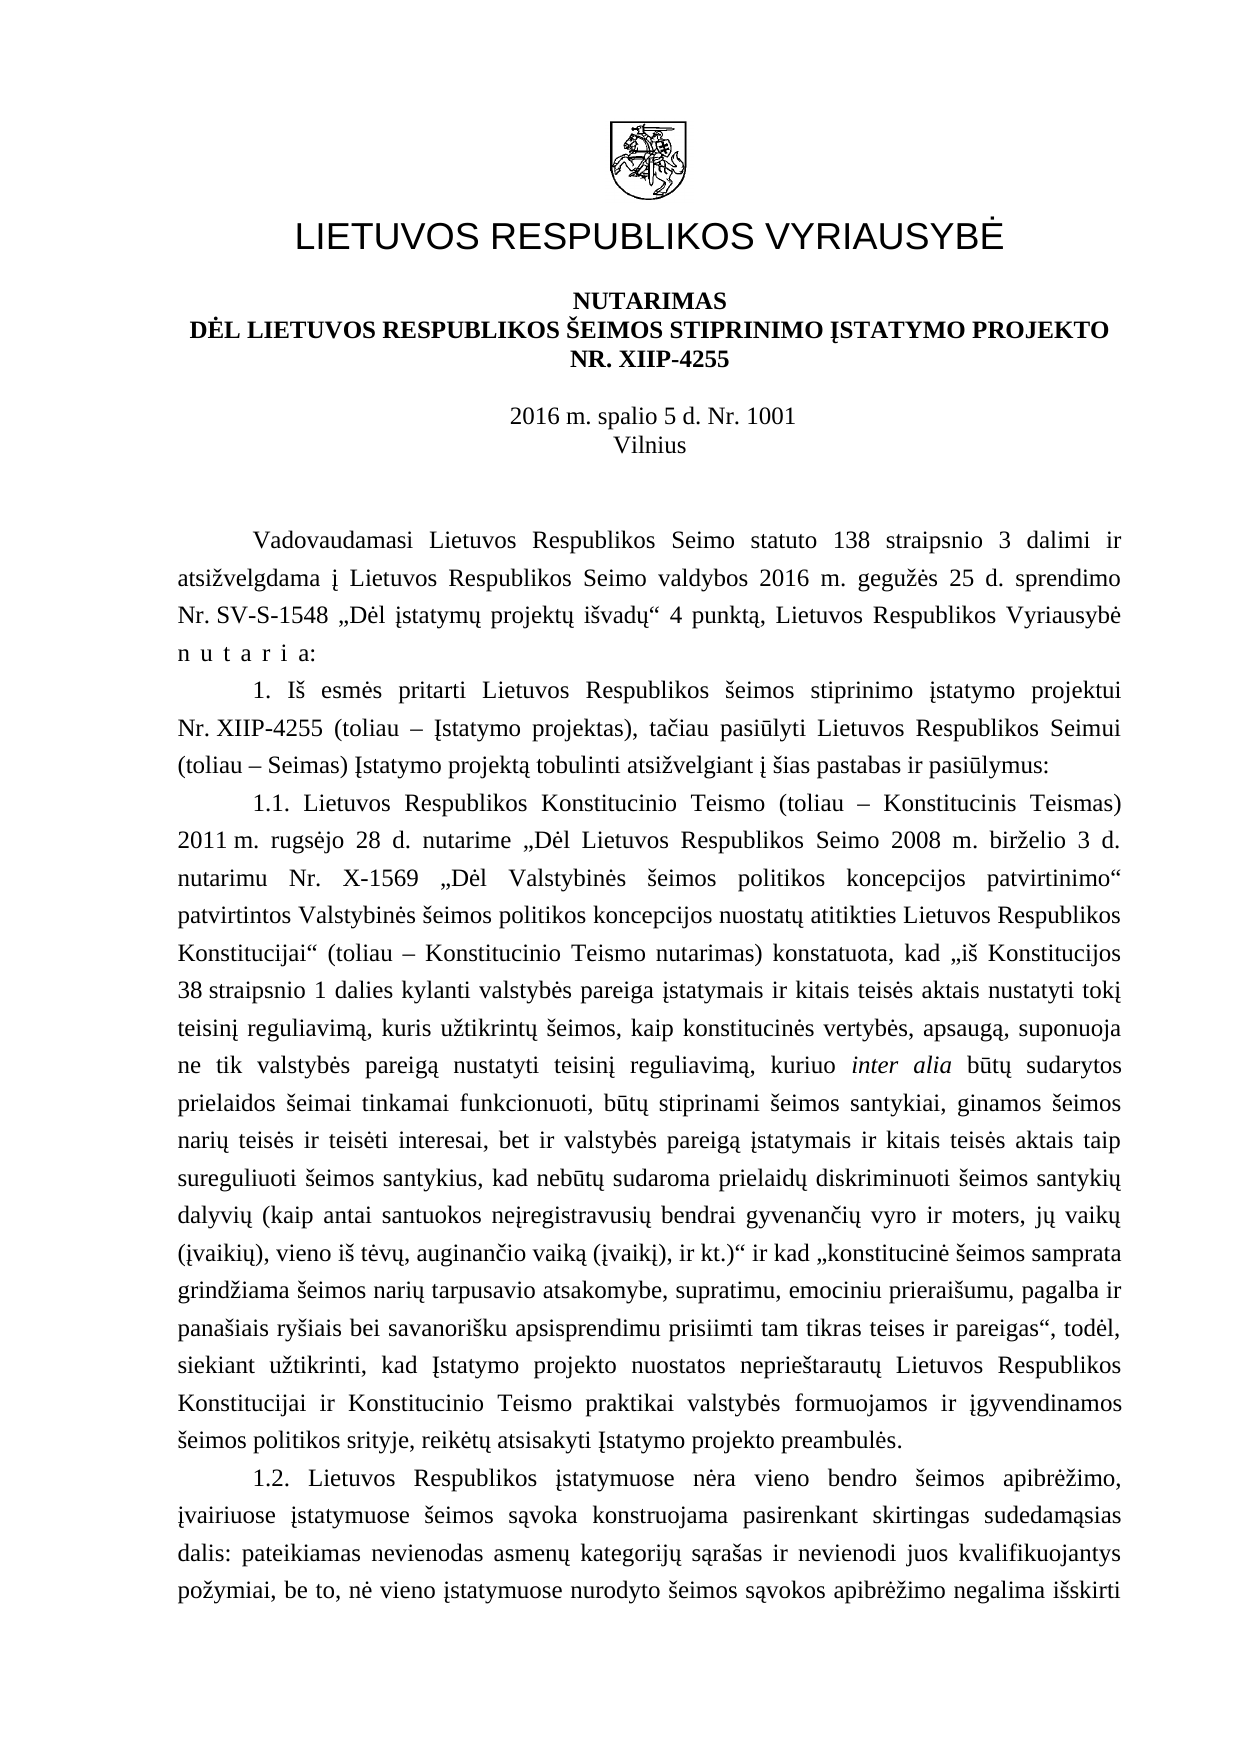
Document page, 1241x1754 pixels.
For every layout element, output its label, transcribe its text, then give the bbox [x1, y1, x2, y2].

text 1.2. Lietuvos Respublikos įstatymuose nėra vieno bendro šeimos apibrėžimo, įvairiuose įstatymuose šeimos sąvoka konstruojama pasirenkant skirtingas sudedamąsias dalis: pateikiamas nevienodas asmenų kategorijų sąrašas ir nevienodi juos kvalifikuojantys požymiai, be to, nė vieno įstatymuose nurodyto šeimos sąvokos apibrėžimo negalima išskirti [177, 1454, 1122, 1604]
text Vadovaudamasi Lietuvos Respublikos Seimo statuto 138 straipsnio 3 dalimi ir atsižvelgdama į Lietuvos Respublikos Seimo valdybos 2016 m. gegužės 25 d. sprendimo Nr. SV-S-1548 „Dėl įstatymų projektų išvadų“ 4 punktą, Lietuvos Respublikos Vyriausybė nutaria: [177, 516, 1122, 666]
text 2016 m. spalio 5 d. Nr. 1001 [177, 401, 1122, 430]
text 1. Iš esmės pritarti Lietuvos Respublikos šeimos stiprinimo įstatymo projektui Nr. XIIP-4255 (toliau – Įstatymo projektas), tačiau pasiūlyti Lietuvos Respublikos Seimui (toliau – Seimas) Įstatymo projektą tobulinti atsižvelgiant į šias pastabas ir pasiūlymus: [177, 666, 1122, 779]
text nutarimas [177, 286, 1122, 315]
text Vilnius [177, 430, 1122, 459]
text 1.1. Lietuvos Respublikos Konstitucinio Teismo (toliau – Konstitucinis Teismas) 2011 m. rugsėjo 28 d. nutarime „Dėl Lietuvos Respublikos Seimo 2008 m. birželio 3 d. nutarimu Nr. X-1569 „Dėl Valstybinės šeimos politikos koncepcijos patvirtinimo“ patvirtintos Valstybinės šeimos politikos koncepcijos nuostatų atitikties Lietuvos Respublikos Konstitucijai“ (toliau – Konstitucinio Teismo nutarimas) konstatuota, kad „iš Konstitucijos 38 straipsnio 1 dalies kylanti valstybės pareiga įstatymais ir kitais teisės aktais nustatyti tokį teisinį reguliavimą, kuris užtikrintų šeimos, kaip konstitucinės vertybės, apsaugą, suponuoja ne tik valstybės pareigą nustatyti teisinį reguliavimą, kuriuo inter alia būtų sudarytos prielaidos šeimai tinkamai funkcionuoti, būtų stiprinami šeimos santykiai, ginamos šeimos narių teisės ir teisėti interesai, bet ir valstybės pareigą įstatymais ir kitais teisės aktais taip sureguliuoti šeimos santykius, kad nebūtų sudaroma prielaidų diskriminuoti šeimos santykių dalyvių (kaip antai santuokos neįregistravusių bendrai gyvenančių vyro ir moters, jų vaikų (įvaikių), vieno iš tėvų, auginančio vaiką (įvaikį), ir kt.)“ ir kad „konstitucinė šeimos samprata grindžiama šeimos narių tarpusavio atsakomybe, supratimu, emociniu prieraišumu, pagalba ir panašiais ryšiais bei savanorišku apsisprendimu prisiimti tam tikras teises ir pareigas“, todėl, siekiant užtikrinti, kad Įstatymo projekto nuostatos neprieštarautų Lietuvos Respublikos Konstitucijai ir Konstitucinio Teismo praktikai valstybės formuojamos ir įgyvendinamos šeimos politikos srityje, reikėtų atsisakyti Įstatymo projekto preambulės. [177, 779, 1122, 1454]
text Lietuvos Respublikos Vyriausybė [177, 214, 1122, 258]
text DĖL LIETUVOS RESPUBLIKOS ŠEIMOS STIPRINIMO ĮSTATYMO PROJEKTO NR. XIIP-4255 [177, 315, 1122, 373]
